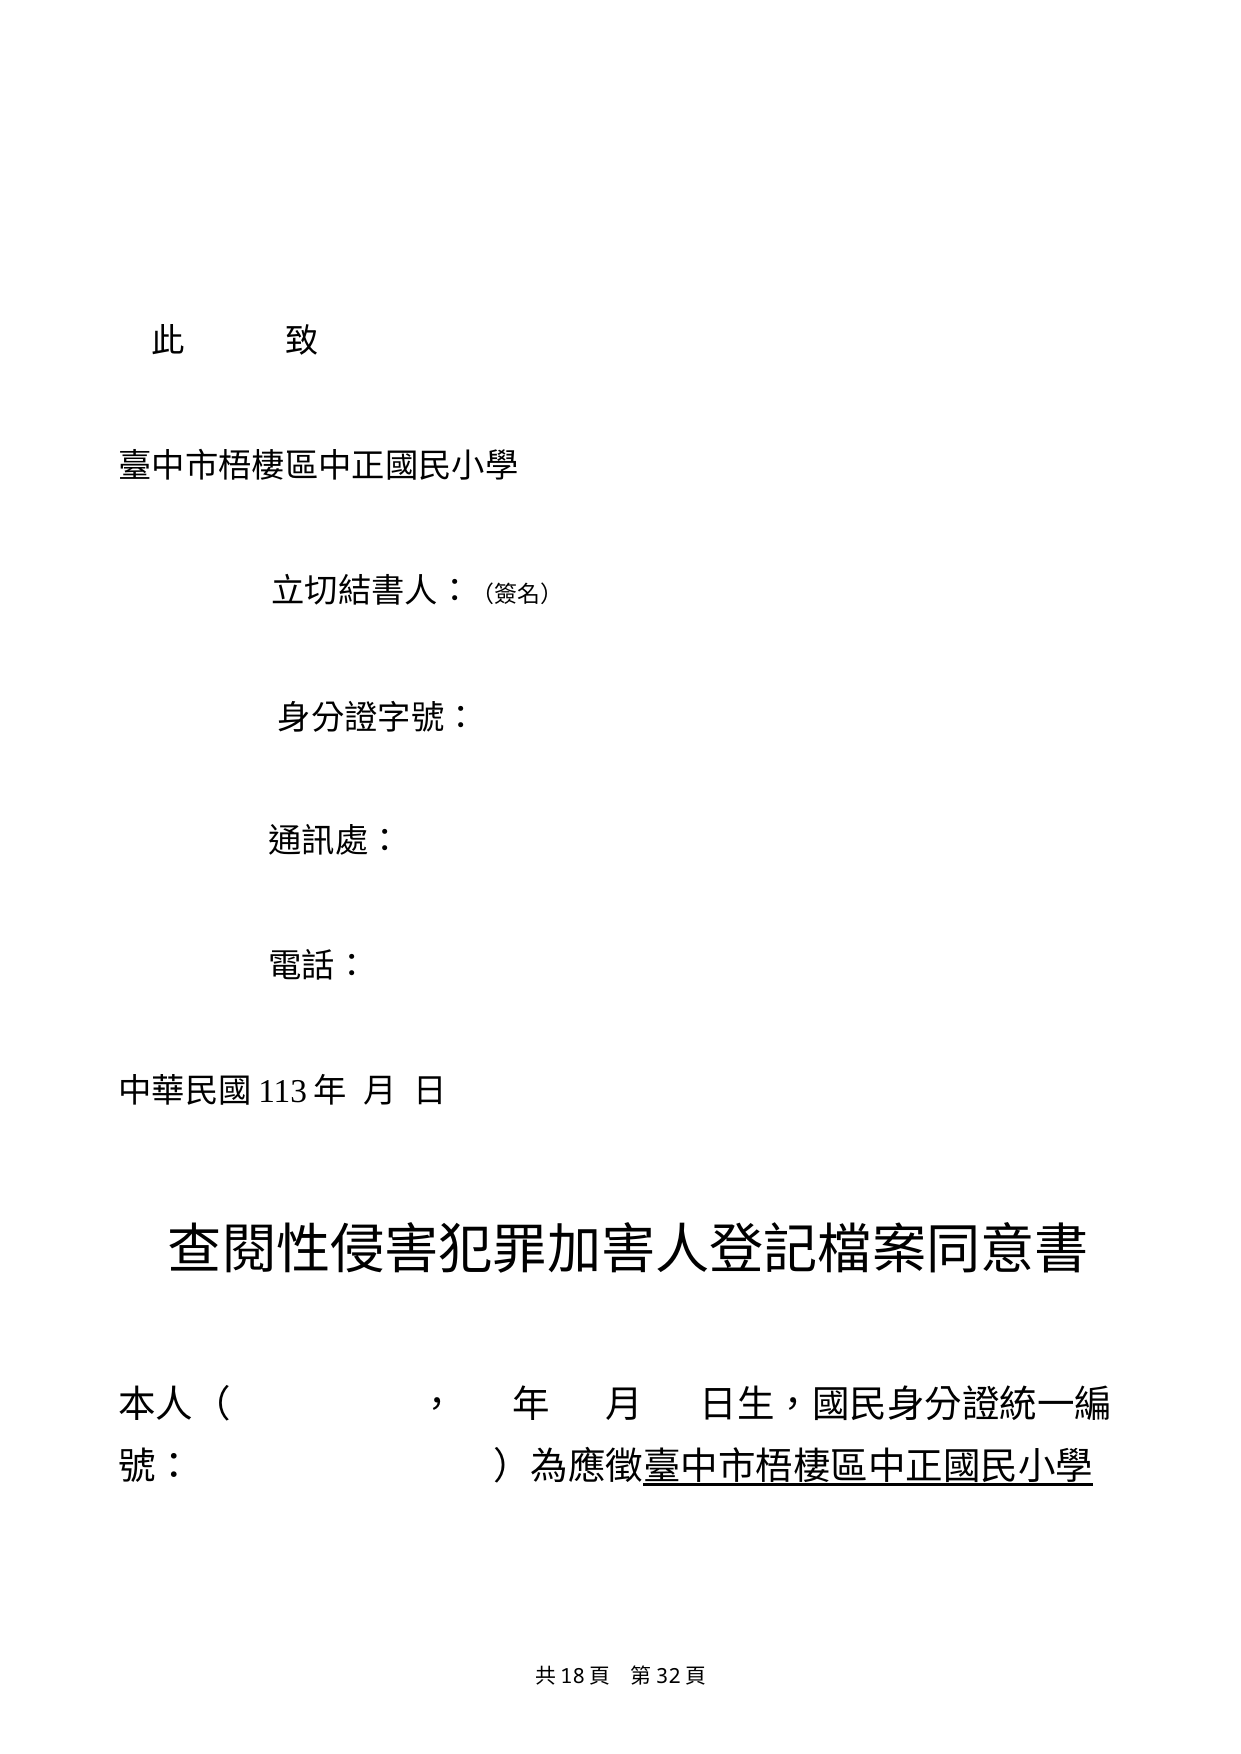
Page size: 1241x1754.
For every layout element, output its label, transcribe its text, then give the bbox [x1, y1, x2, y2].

text 電話： [118, 922, 1122, 984]
text 臺中市梧棲區中正國民小學 [118, 422, 1122, 484]
text 身分證字號： [118, 672, 1122, 734]
text 本人（ ， 年 月 日生，國民身分證統一編號： ）為應徵臺中市梧棲區中正國民小學 [118, 1359, 1122, 1484]
text 立切結書人：（簽名） [118, 547, 1122, 609]
text 中華民國113年 月 日 [118, 1047, 1122, 1109]
text 此 致 [118, 297, 1122, 359]
text 通訊處： [118, 797, 1122, 859]
text 查閱性侵害犯罪加害人登記檔案同意書 [118, 1172, 1138, 1297]
